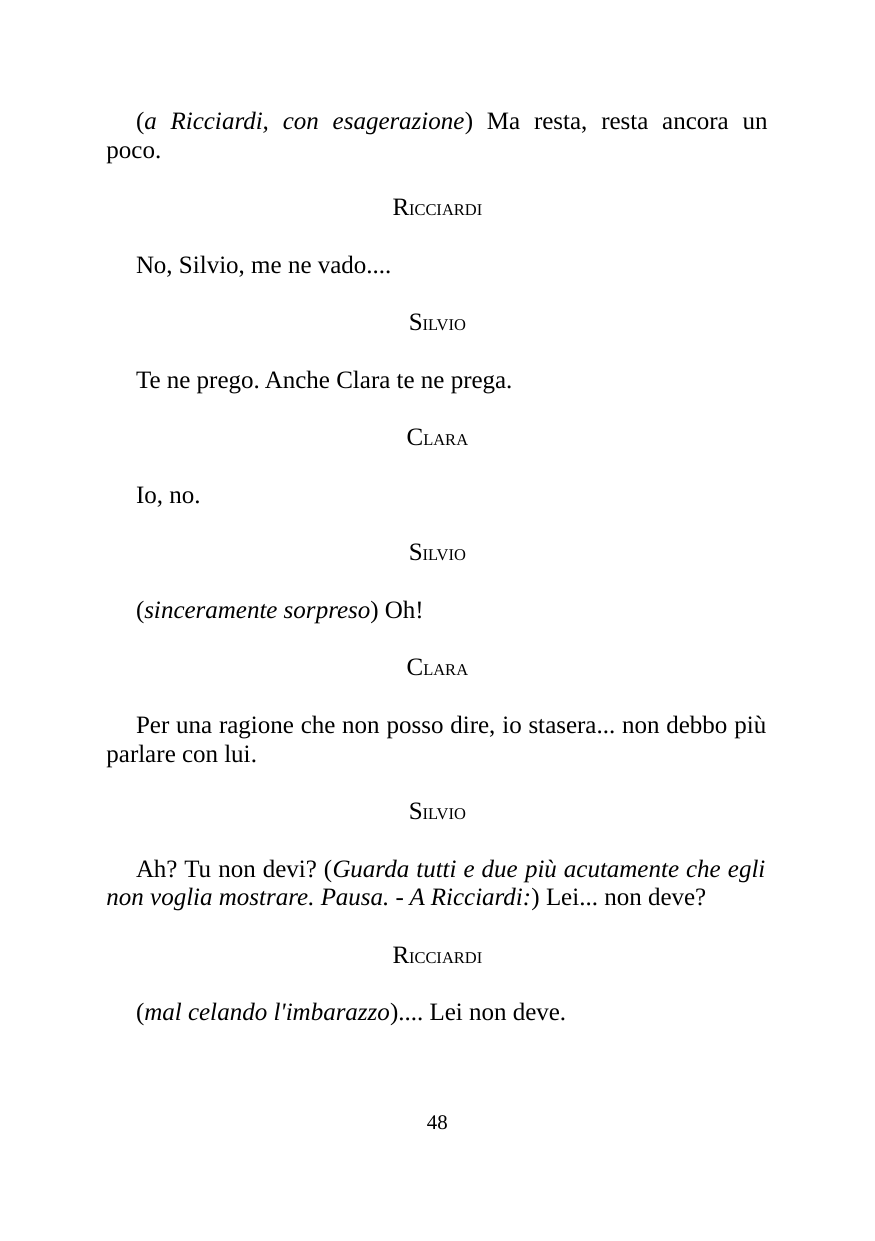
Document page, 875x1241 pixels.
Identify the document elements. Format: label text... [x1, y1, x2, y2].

text (mal celando l'imbarazzo).... Lei non deve. [106, 997, 768, 1026]
text Clara [106, 652, 768, 681]
text Io, no. [106, 480, 768, 509]
text Silvio [106, 307, 768, 336]
text Silvio [106, 796, 768, 825]
text No, Silvio, me ne vado.... [106, 250, 768, 279]
text (a Ricciardi, con esagerazione) Ma resta, resta ancora un poco. [106, 106, 768, 164]
text Ricciardi [106, 940, 768, 969]
text Silvio [106, 537, 768, 566]
text Per una ragione che non posso dire, io stasera... non debbo più parlare con lui. [106, 710, 768, 767]
text Ah? Tu non devi? (Guarda tutti e due più acutamente che egli non voglia mostrare. Pausa. - A Ricciardi:) Lei... non deve? [106, 854, 768, 911]
text Clara [106, 422, 768, 451]
text (sinceramente sorpreso) Oh! [106, 595, 768, 624]
text Te ne prego. Anche Clara te ne prega. [106, 365, 768, 394]
text Ricciardi [106, 192, 768, 221]
